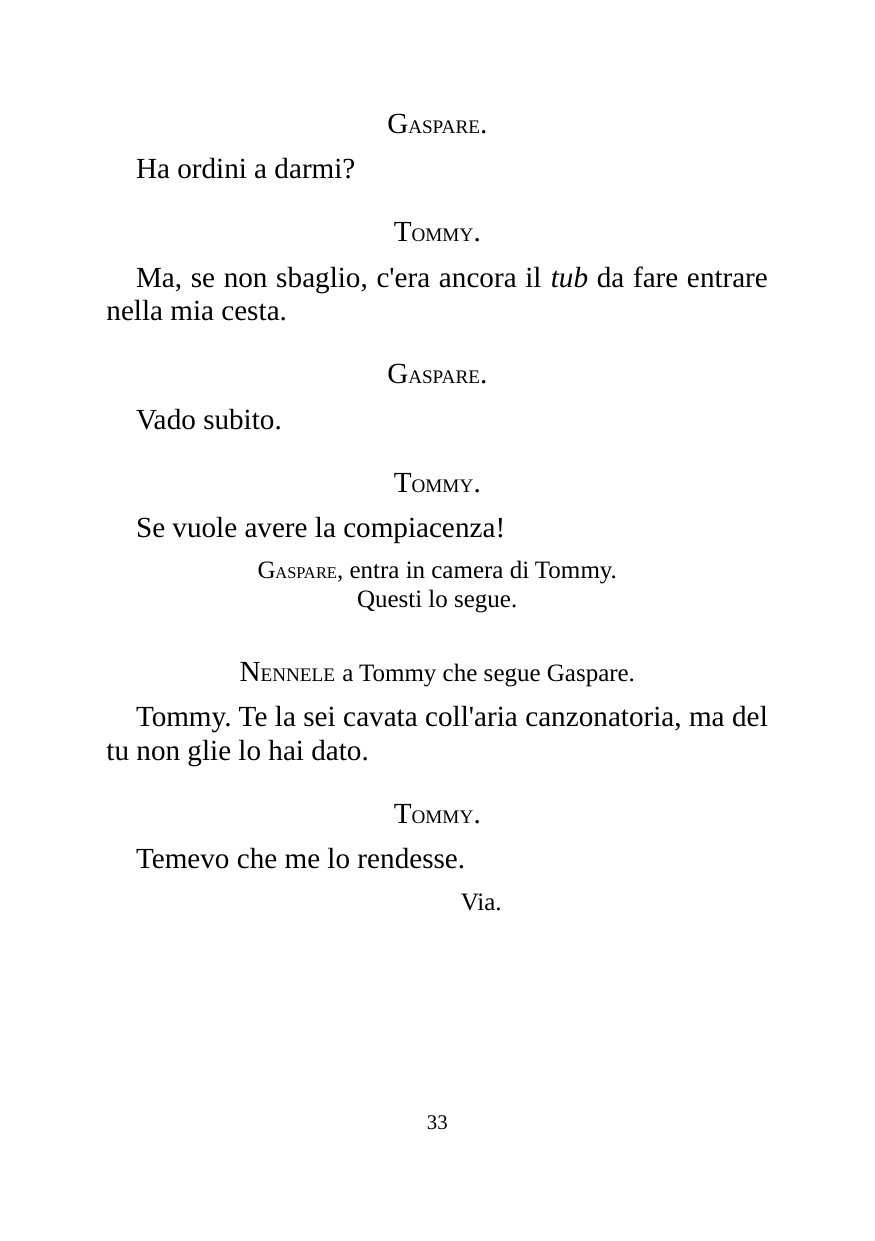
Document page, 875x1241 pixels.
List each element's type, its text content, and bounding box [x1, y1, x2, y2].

text Tommy. [106, 214, 768, 248]
text Temevo che me lo rendesse. [106, 841, 768, 875]
text Nennele a Tommy che segue Gaspare. [106, 654, 768, 688]
text Gaspare. [106, 356, 768, 390]
text Tommy. Te la sei cavata coll'aria canzonatoria, ma del tu non glie lo hai dato. [106, 699, 768, 767]
text Se vuole avere la compiacenza! [106, 510, 768, 544]
text Tommy. [106, 465, 768, 498]
text Gaspare, entra in camera di Tommy. Questi lo segue. [106, 555, 768, 613]
text Vado subito. [106, 402, 768, 435]
text Via. [461, 887, 768, 915]
text Ma, se non sbaglio, c'era ancora il tub da fare entrare nella mia cesta. [106, 260, 768, 327]
text Tommy. [106, 796, 768, 829]
text Gaspare. [106, 106, 768, 140]
text Ha ordini a darmi? [106, 152, 768, 185]
